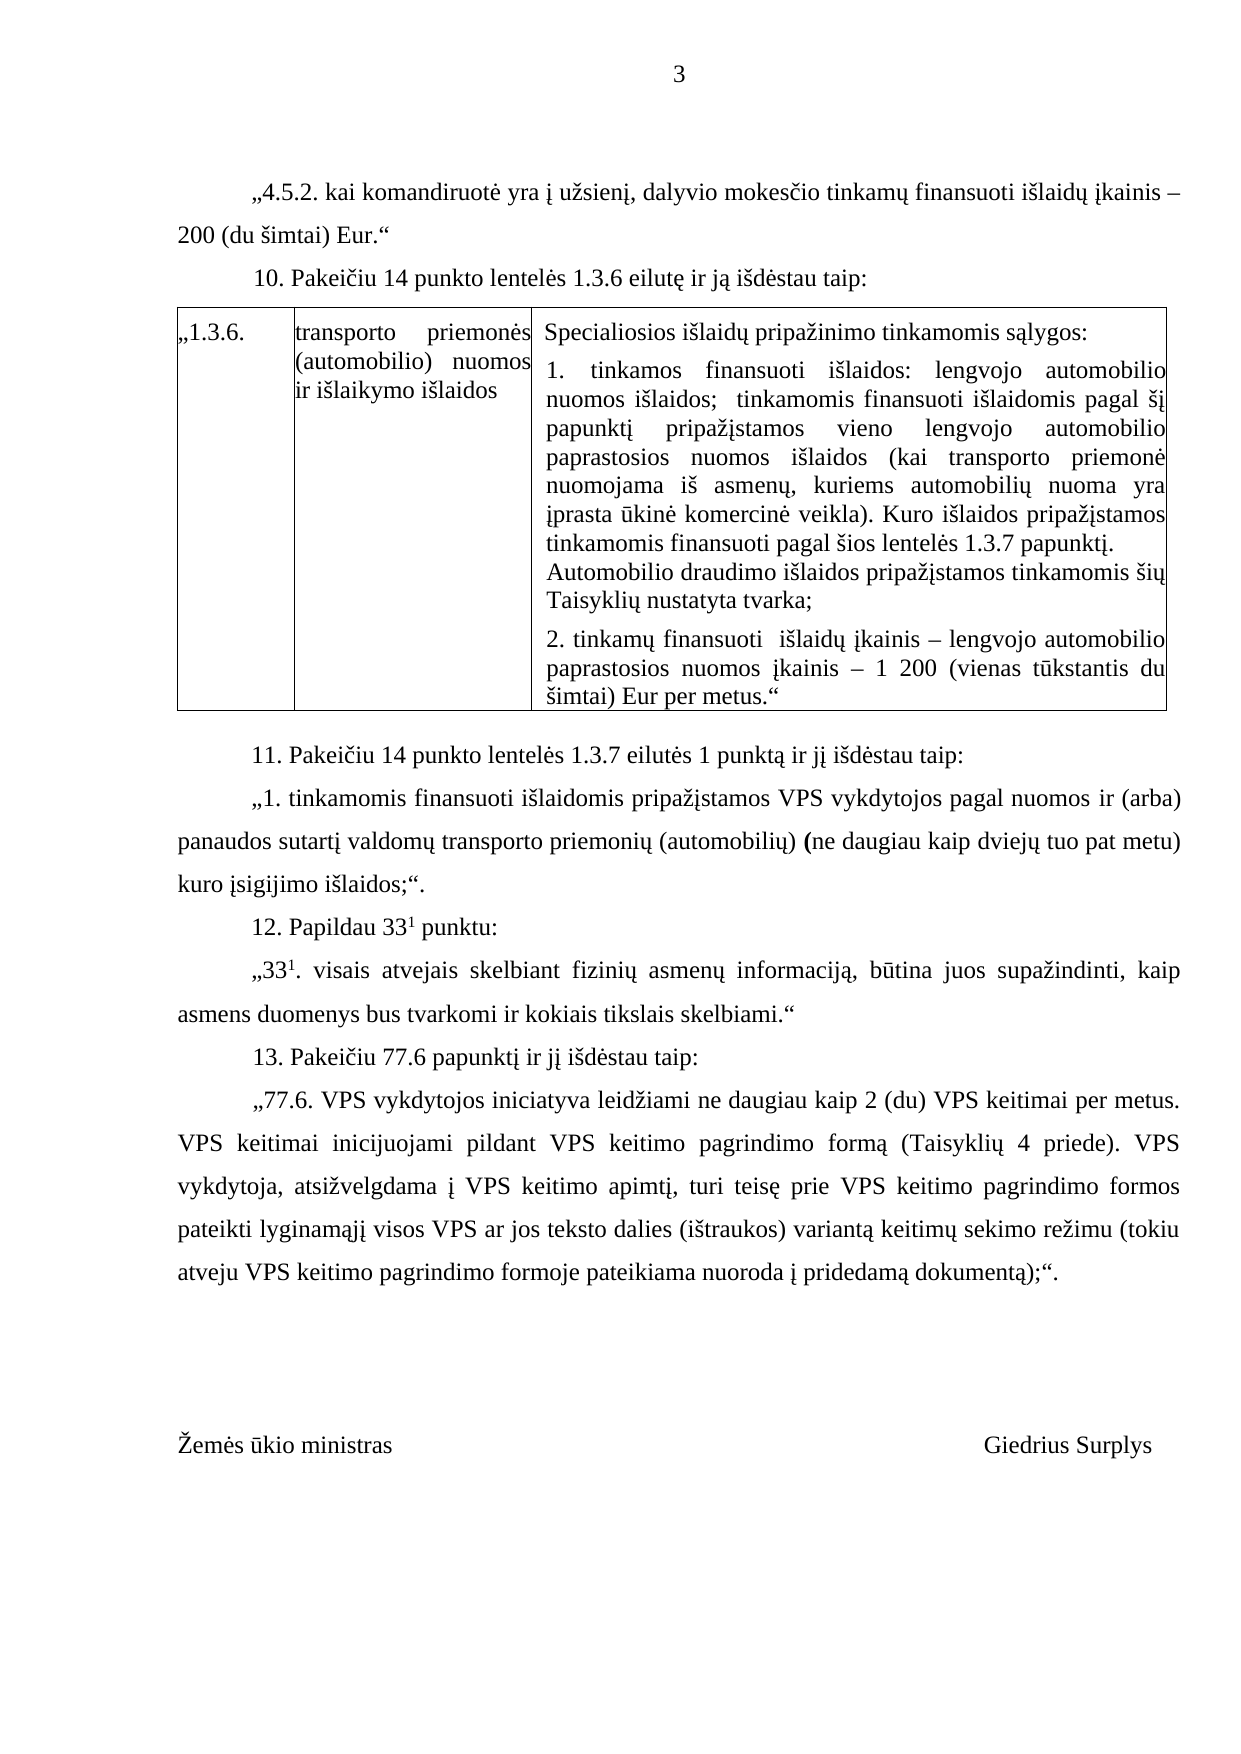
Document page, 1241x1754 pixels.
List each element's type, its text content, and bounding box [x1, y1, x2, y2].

table_header Specialiosios išlaidų pripažinimo tinkamomis sąlygos: 1. tinkamos finansuoti išlaidos: lengvojo automobilio nuomos išlaidos; tinkamomis finansuoti išlaidomis pagal šį papunktį pripažįstamos vieno lengvojo automobilio paprastosios nuomos išlaidos (kai transporto priemonė nuomojama iš asmenų, kuriems automobilių nuoma yra įprasta ūkinė komercinė veikla). Kuro išlaidos pripažįstamos tinkamomis finansuoti pagal šios lentelės 1.3.7 papunktį. Automobilio draudimo išlaidos pripažįstamos tinkamomis šių Taisyklių nustatyta tvarka; 2. tinkamų finansuoti išlaidų įkainis – lengvojo automobilio paprastosios nuomos įkainis – 1 200 (vienas tūkstantis du šimtai) Eur per metus.“ [532, 308, 1166, 710]
text 13. Pakeičiu 77.6 papunktį ir jį išdėstau taip: [177, 1042, 1181, 1071]
text 11. Pakeičiu 14 punkto lentelės 1.3.7 eilutės 1 punktą ir jį išdėstau taip: [177, 740, 1181, 769]
text Žemės ūkio ministras Giedrius Surplys [177, 1430, 1181, 1459]
text 12. Papildau 331 punktu: [177, 912, 1181, 941]
table_header „1.3.6. [178, 308, 294, 710]
text 10. Pakeičiu 14 punkto lentelės 1.3.6 eilutę ir ją išdėstau taip: [177, 263, 1181, 292]
text „77.6. VPS vykdytojos iniciatyva leidžiami ne daugiau kaip 2 (du) VPS keitimai per metus. VPS keitimai inicijuojami pildant VPS keitimo pagrindimo formą (Taisyklių 4 priede). VPS vykdytoja, atsižvelgdama į VPS keitimo apimtį, turi teisę prie VPS keitimo pagrindimo formos pateikti lyginamąjį visos VPS ar jos teksto dalies (ištraukos) variantą keitimų sekimo režimu (tokiu atveju VPS keitimo pagrindimo formoje pateikiama nuoroda į pridedamą dokumentą);“. [177, 1085, 1181, 1286]
text „4.5.2. kai komandiruotė yra į užsienį, dalyvio mokesčio tinkamų finansuoti išlaidų įkainis – 200 (du šimtai) Eur.“ [177, 177, 1181, 249]
table_header transporto priemonės (automobilio) nuomos ir išlaikymo išlaidos [295, 308, 531, 710]
text „1. tinkamomis finansuoti išlaidomis pripažįstamos VPS vykdytojos pagal nuomos ir (arba) panaudos sutartį valdomų transporto priemonių (automobilių) (ne daugiau kaip dviejų tuo pat metu) kuro įsigijimo išlaidos;“. [177, 783, 1181, 898]
text „331. visais atvejais skelbiant fizinių asmenų informaciją, būtina juos supažindinti, kaip asmens duomenys bus tvarkomi ir kokiais tikslais skelbiami.“ [177, 956, 1181, 1027]
